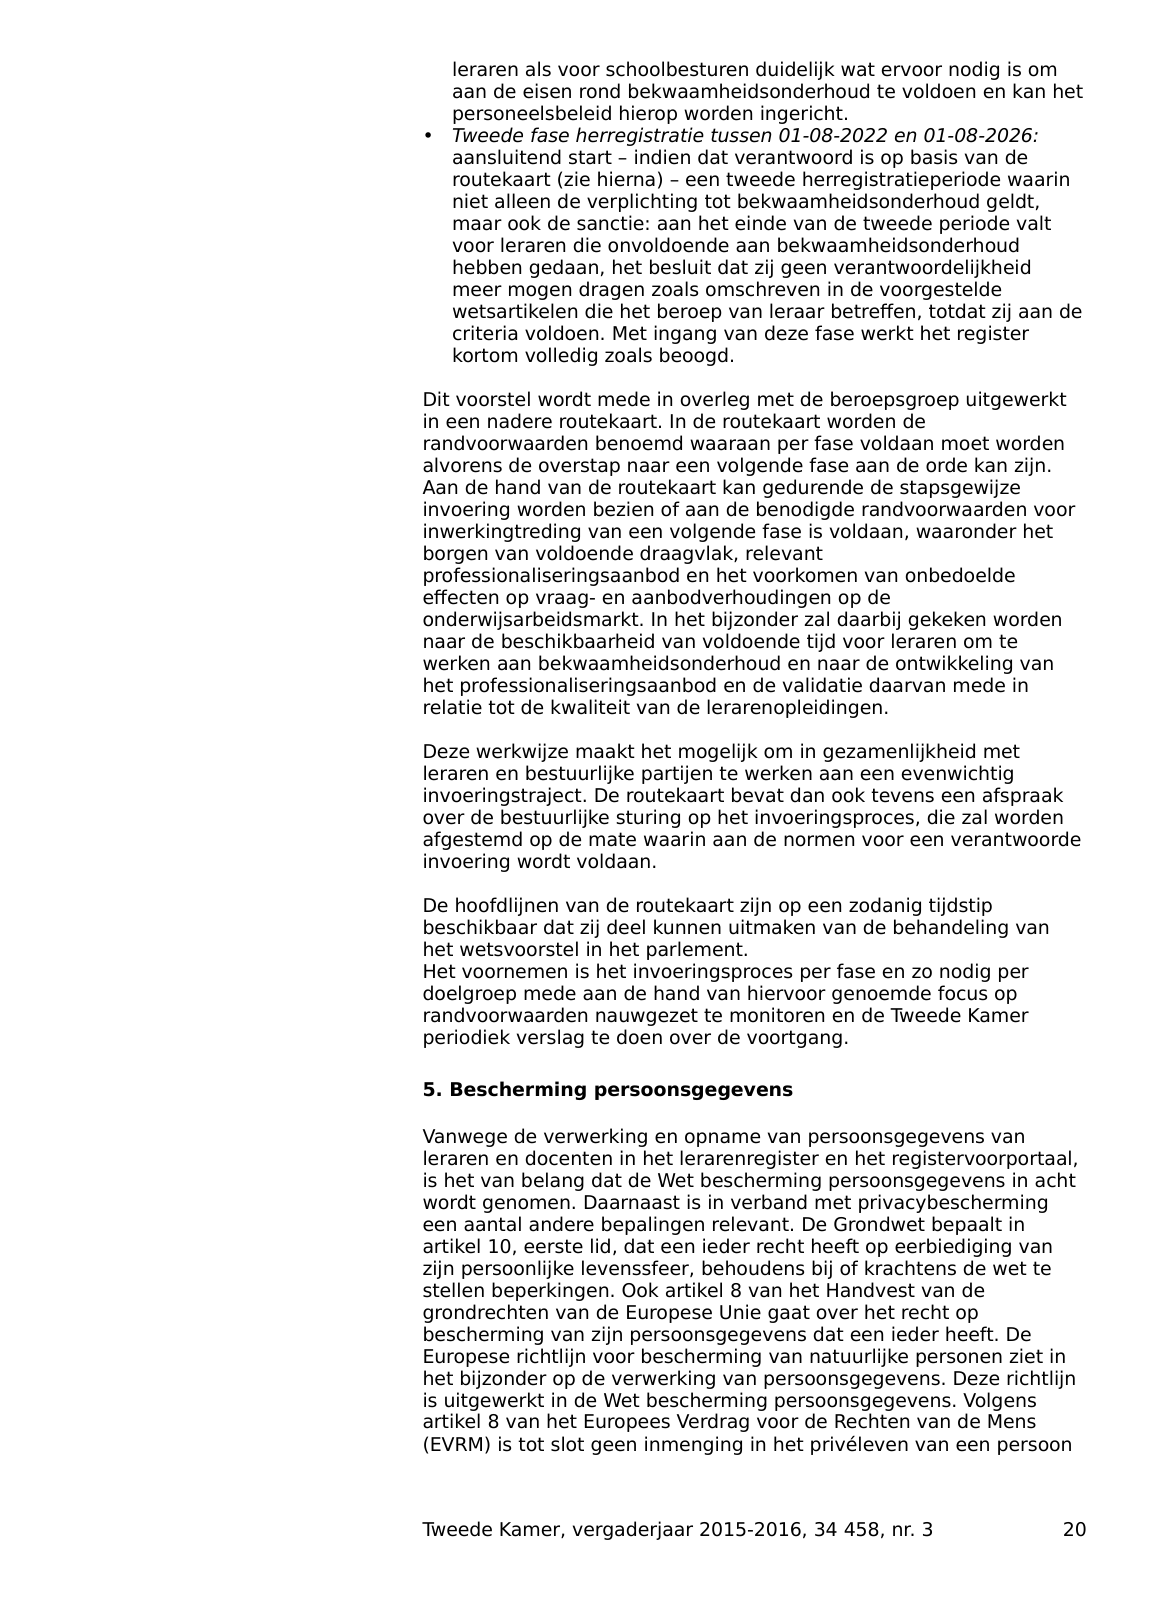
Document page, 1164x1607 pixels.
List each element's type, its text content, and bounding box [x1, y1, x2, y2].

text Deze werkwijze maakt het mogelijk om in gezamenlijkheid met leraren en bestuurlijke partijen te werken aan een evenwichtig invoeringstraject. De routekaart bevat dan ook tevens een afspraak over de bestuurlijke sturing op het invoeringsproces, die zal worden afgestemd op de mate waarin aan de normen voor een verantwoorde invoering wordt voldaan. [422, 741, 1087, 873]
text • Tweede fase herregistratie tussen 01-08-2022 en 01-08-2026: [422, 125, 1087, 147]
text Het voornemen is het invoeringsproces per fase en zo nodig per doelgroep mede aan de hand van hiervoor genoemde focus op randvoorwaarden nauwgezet te monitoren en de Tweede Kamer periodiek verslag te doen over de voortgang. [422, 961, 1087, 1049]
text aansluitend start – indien dat verantwoord is op basis van de routekaart (zie hierna) – een tweede herregistratieperiode waarin niet alleen de verplichting tot bekwaamheidsonderhoud geldt, maar ook de sanctie: aan het einde van de tweede periode valt voor leraren die onvoldoende aan bekwaamheidsonderhoud hebben gedaan, het besluit dat zij geen verantwoordelijkheid meer mogen dragen zoals omschreven in de voorgestelde wetsartikelen die het beroep van leraar betreffen, totdat zij aan de criteria voldoen. Met ingang van deze fase werkt het register kortom volledig zoals beoogd. [452, 147, 1087, 367]
text leraren als voor schoolbesturen duidelijk wat ervoor nodig is om aan de eisen rond bekwaamheidsonderhoud te voldoen en kan het personeelsbeleid hierop worden ingericht. [452, 59, 1087, 125]
text Vanwege de verwerking en opname van persoonsgegevens van leraren en docenten in het lerarenregister en het registervoorportaal, is het van belang dat de Wet bescherming persoonsgegevens in acht wordt genomen. Daarnaast is in verband met privacybescherming een aantal andere bepalingen relevant. De Grondwet bepaalt in artikel 10, eerste lid, dat een ieder recht heeft op eerbiediging van zijn persoonlijke levenssfeer, behoudens bij of krachtens de wet te stellen beperkingen. Ook artikel 8 van het Handvest van de grondrechten van de Europese Unie gaat over het recht op bescherming van zijn persoonsgegevens dat een ieder heeft. De Europese richtlijn voor bescherming van natuurlijke personen ziet in het bijzonder op de verwerking van persoonsgegevens. Deze richtlijn is uitgewerkt in de Wet bescherming persoonsgegevens. Volgens artikel 8 van het Europees Verdrag voor de Rechten van de Mens (EVRM) is tot slot geen inmenging in het privéleven van een persoon [422, 1126, 1087, 1455]
text De hoofdlijnen van de routekaart zijn op een zodanig tijdstip beschikbaar dat zij deel kunnen uitmaken van de behandeling van het wetsvoorstel in het parlement. [422, 895, 1087, 961]
subtitle 5. Bescherming persoonsgegevens [422, 1079, 1087, 1101]
text Dit voorstel wordt mede in overleg met de beroepsgroep uitgewerkt in een nadere routekaart. In de routekaart worden de randvoorwaarden benoemd waaraan per fase voldaan moet worden alvorens de overstap naar een volgende fase aan de orde kan zijn. Aan de hand van de routekaart kan gedurende de stapsgewijze invoering worden bezien of aan de benodigde randvoorwaarden voor inwerkingtreding van een volgende fase is voldaan, waaronder het borgen van voldoende draagvlak, relevant professionaliseringsaanbod en het voorkomen van onbedoelde effecten op vraag- en aanbodverhoudingen op de onderwijsarbeidsmarkt. In het bijzonder zal daarbij gekeken worden naar de beschikbaarheid van voldoende tijd voor leraren om te werken aan bekwaamheidsonderhoud en naar de ontwikkeling van het professionaliseringsaanbod en de validatie daarvan mede in relatie tot de kwaliteit van de lerarenopleidingen. [422, 389, 1087, 719]
